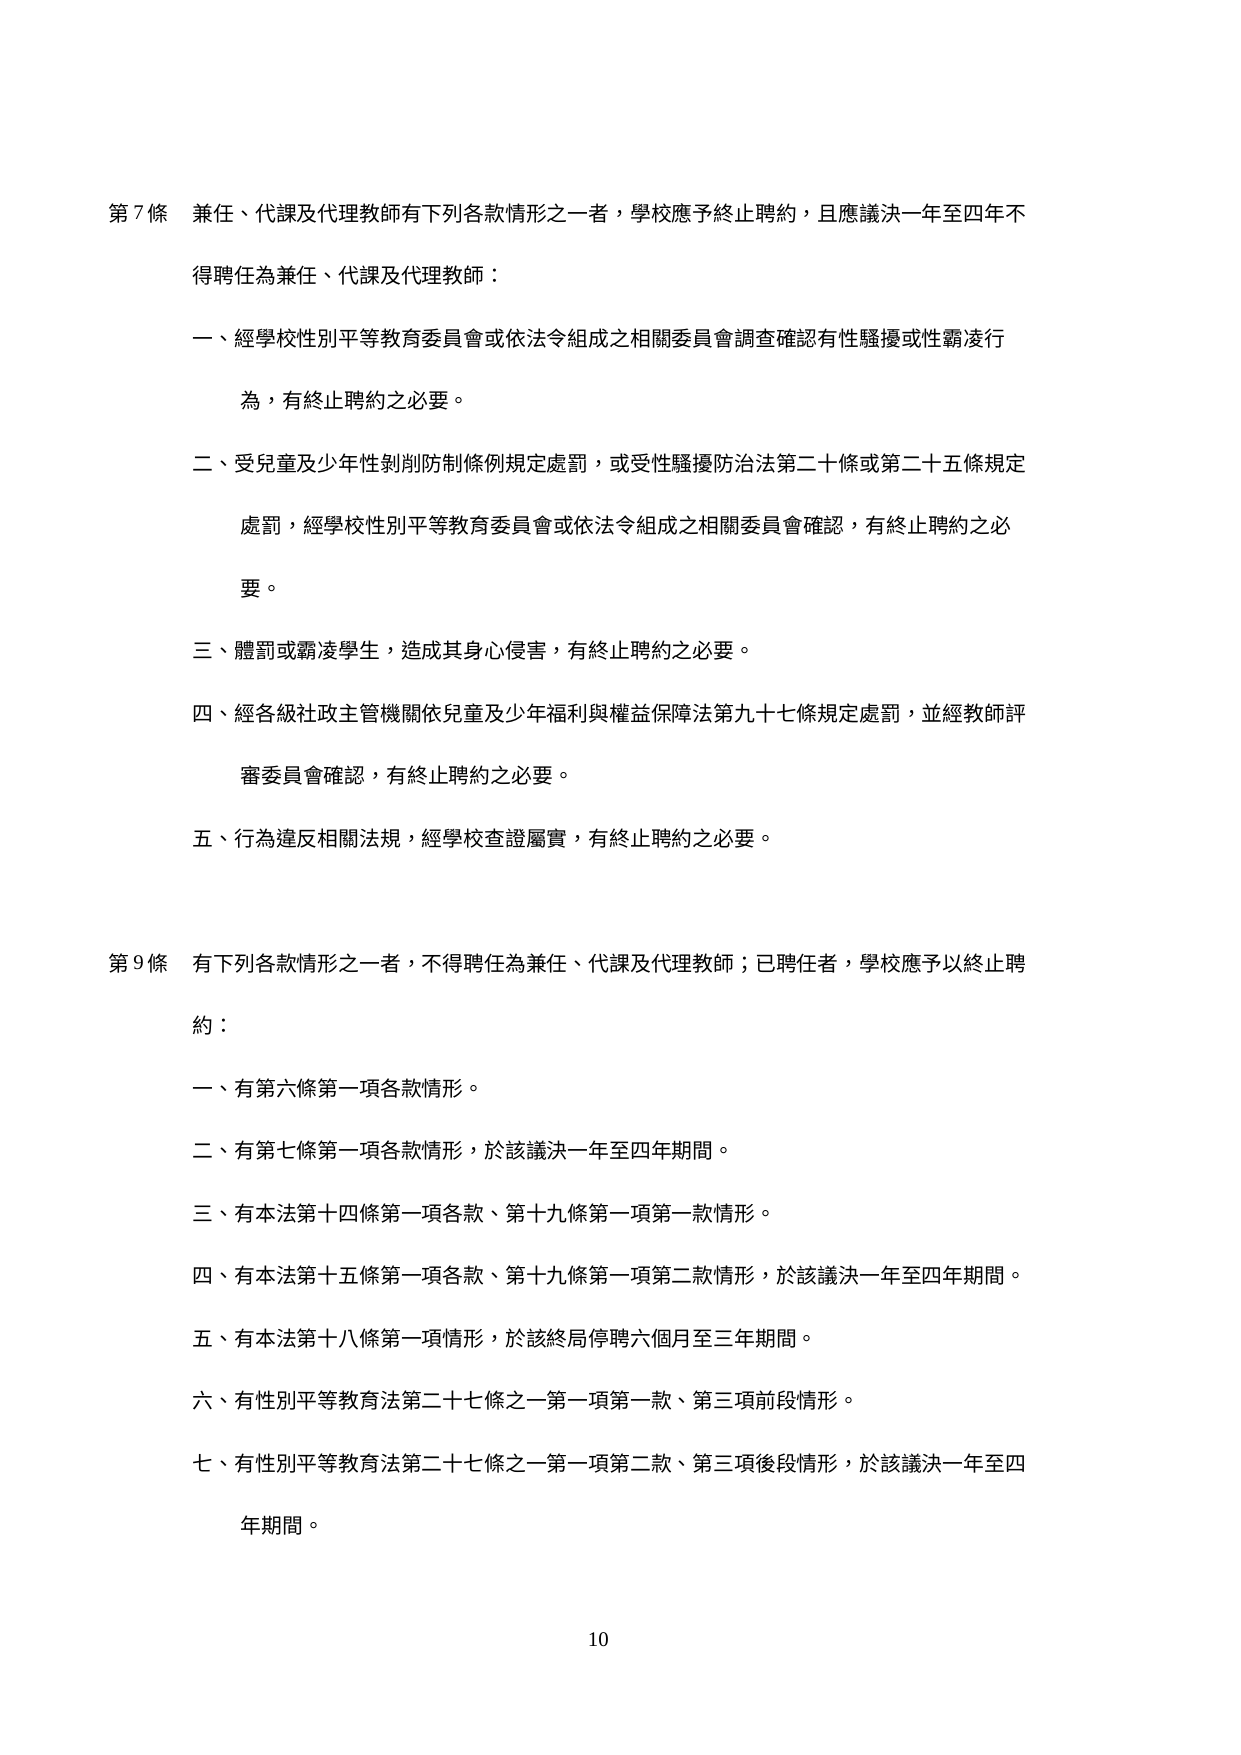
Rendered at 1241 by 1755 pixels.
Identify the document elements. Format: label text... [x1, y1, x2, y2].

table_cell 第7條 [89, 108, 188, 862]
table_cell 有下列各款情形之一者，不得聘任為兼任、代課及代理教師；已聘任者，學校應予以終止聘約： 一、有第六條第一項各款情形。 二、有第七條第一項各款情形，於該議決一年至四年期間。 三、有本法第十四條第一項各款、第十九條第一項第一款情形。 四、有本法第十五條第一項各款、第十九條第一項第二款情形，於該議決一年至四年期間。 五、有本法第十八條第一項情形，於該終局停聘六個月至三年期間。 六、有性別平等教育法第二十七條之一第一項第一款、第三項前段情形。 七、有性別平等教育法第二十七條之一第一項第二款、第三項後段情形，於該議決一年至四年期間。 [188, 863, 1046, 1550]
table_cell 兼任、代課及代理教師有下列各款情形之一者，學校應予終止聘約，且應議決一年至四年不得聘任為兼任、代課及代理教師： 一、經學校性別平等教育委員會或依法令組成之相關委員會調查確認有性騷擾或性霸凌行為，有終止聘約之必要。 二、受兒童及少年性剝削防制條例規定處罰，或受性騷擾防治法第二十條或第二十五條規定處罰，經學校性別平等教育委員會或依法令組成之相關委員會確認，有終止聘約之必要。 三、體罰或霸凌學生，造成其身心侵害，有終止聘約之必要。 四、經各級社政主管機關依兒童及少年福利與權益保障法第九十七條規定處罰，並經教師評審委員會確認，有終止聘約之必要。 五、行為違反相關法規，經學校查證屬實，有終止聘約之必要。 [188, 108, 1046, 862]
table_cell 第9條 [89, 863, 188, 1550]
